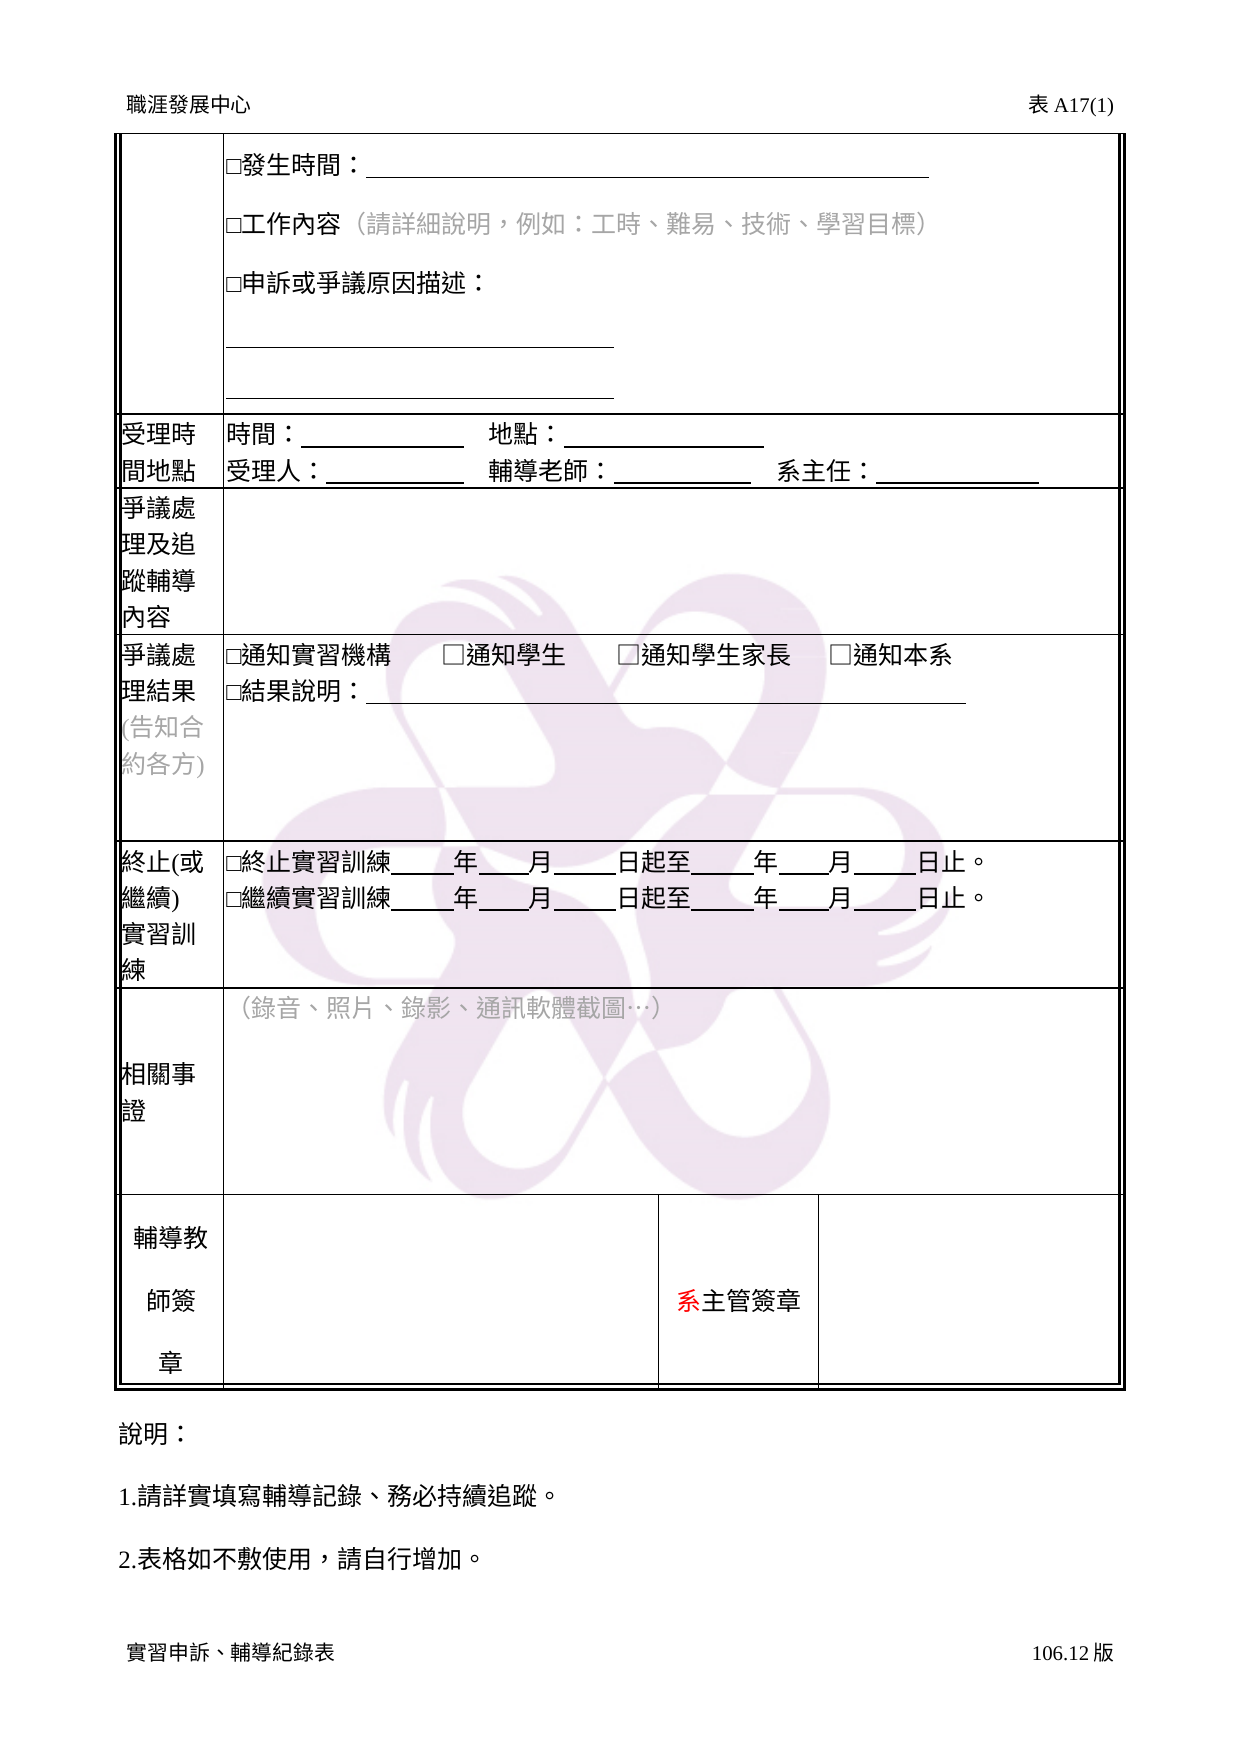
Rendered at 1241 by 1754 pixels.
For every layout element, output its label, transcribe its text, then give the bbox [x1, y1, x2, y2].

table_cell □部門別： □問題點： □發生時間： □工作內容（請詳細說明，例如：工時、難易、技術、學習目標） □申訴或爭議原因描述： [224, 134, 1118, 189]
table_cell 申訴或爭議描述 [122, 134, 223, 189]
